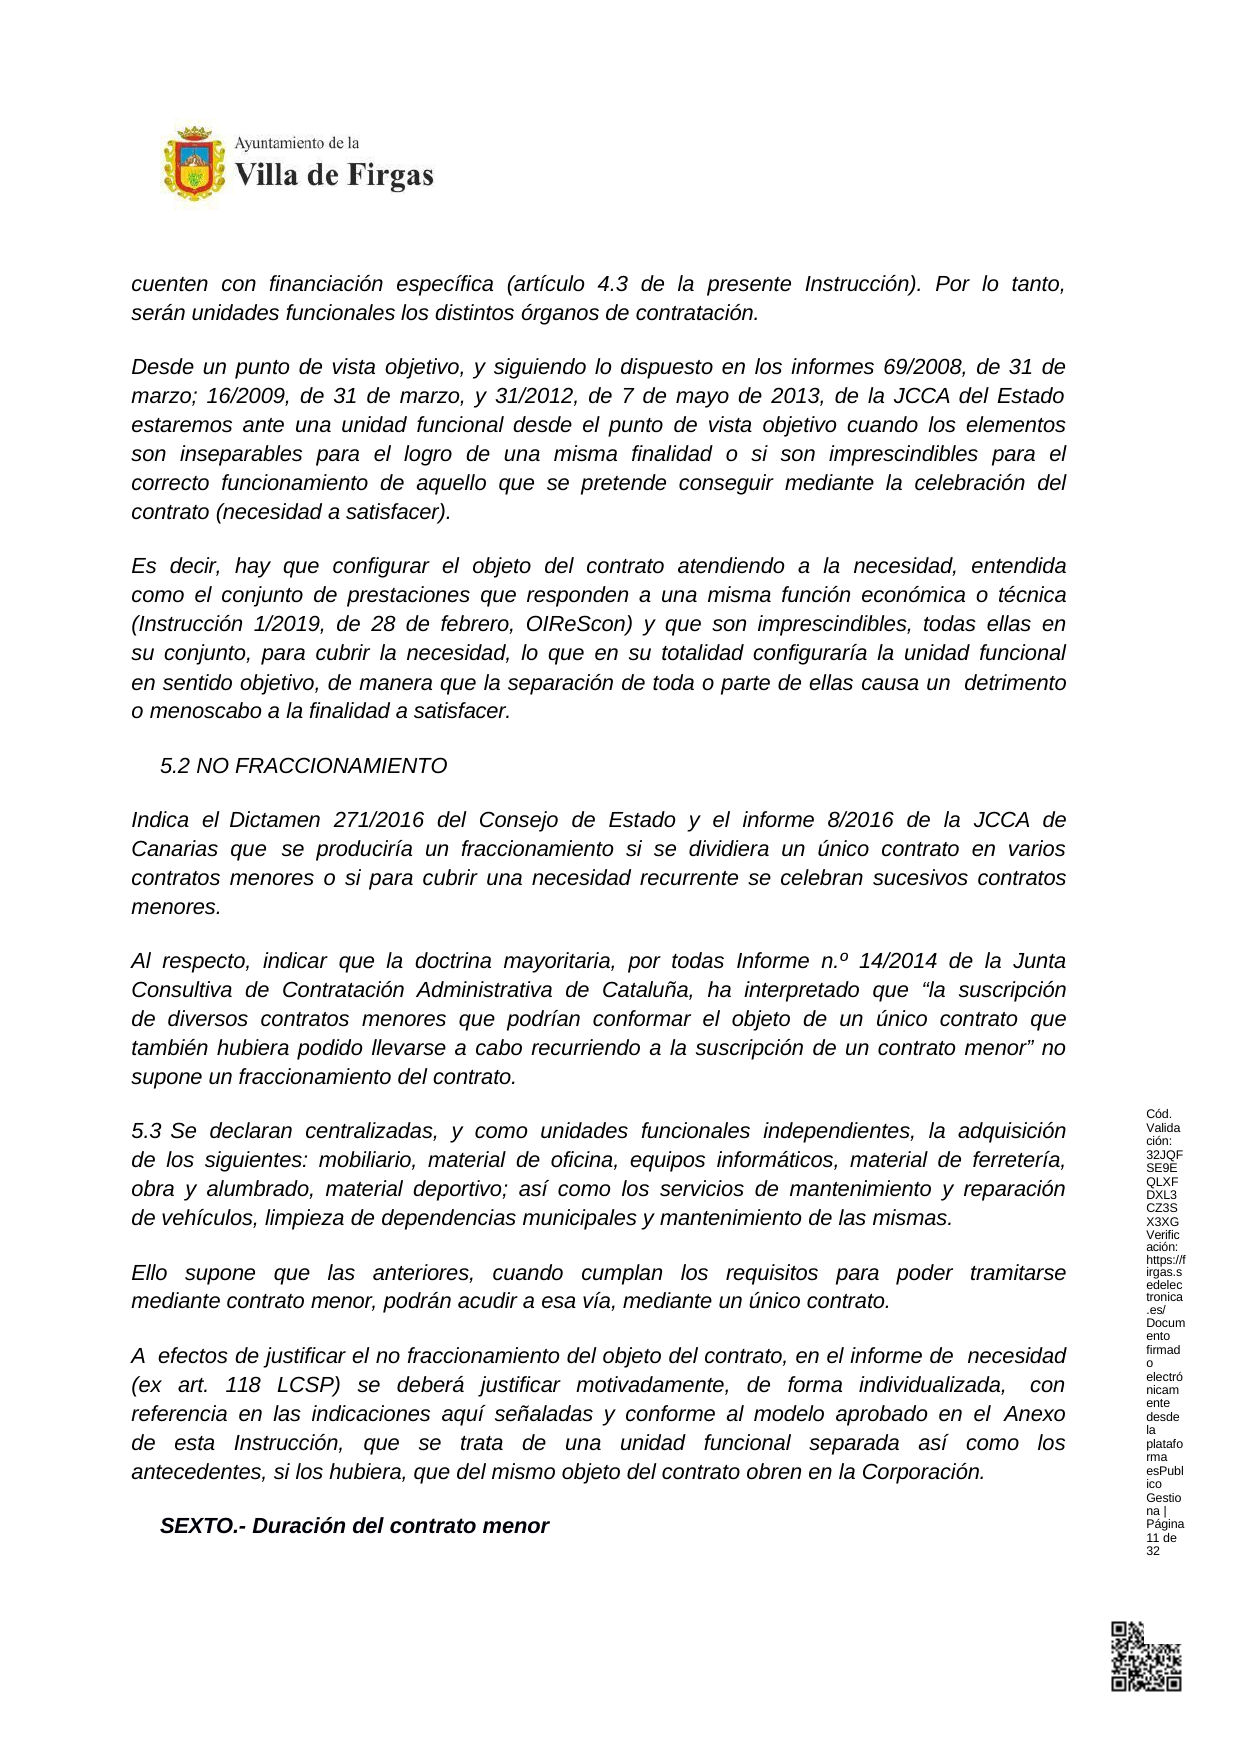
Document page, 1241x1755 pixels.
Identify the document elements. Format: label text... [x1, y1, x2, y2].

text Ello supone que las anteriores, cuando cumplan los requisitos para poder tramitarse mediante contrato menor, podrán acudir a esa vía, mediante un único contrato. [131, 1259, 1067, 1314]
text Indica el Dictamen 271/2016 del Consejo de Estado y el informe 8/2016 de la JCCA de Canarias que se produciría un fraccionamiento si se dividiera un único contrato en varios contratos menores o si para cubrir una necesidad recurrente se celebran sucesivos contratos menores. [131, 807, 1067, 919]
text cuenten con financiación específica (artículo 4.3 de la presente Instrucción). Por lo tanto, serán unidades funcionales los distintos órganos de contratación. [131, 271, 1067, 325]
list NO FRACCIONAMIENTO [160, 752, 1195, 778]
text Desde un punto de vista objetivo, y siguiendo lo dispuesto en los informes 69/2008, de 31 de marzo; 16/2009, de 31 de marzo, y 31/2012, de 7 de mayo de 2013, de la JCCA del Estado estaremos ante una unidad funcional desde el punto de vista objetivo cuando los elementos son inseparables para el logro de una misma finalidad o si son imprescindibles para el correcto funcionamiento de aquello que se pretende conseguir mediante la celebración del contrato (necesidad a satisfacer). [131, 354, 1066, 524]
subtitle SEXTO.- Duración del contrato menor [160, 1513, 1144, 1538]
list Verificación: https://firgas.sedelectronica.es/ [1146, 1229, 1186, 1317]
list Cód. Validación: 32JQFSE9EQLXFDXL3CZ3SX3XG [1146, 1108, 1186, 1229]
text Al respecto, indicar que la doctrina mayoritaria, por todas Informe n.º 14/2014 de la Junta Consultiva de Contratación Administrativa de Cataluña, ha interpretado que “la suscripción de diversos contratos menores que podrían conformar el objeto de un único contrato que también hubiera podido llevarse a cabo recurriendo a la suscripción de un contrato menor” no supone un fraccionamiento del contrato. [131, 948, 1067, 1089]
list Documento firmado electrónicamente desde la plataforma esPublico Gestiona | Página 11 de 32 [1146, 1317, 1186, 1558]
text Es decir, hay que configurar el objeto del contrato atendiendo a la necesidad, entendida como el conjunto de prestaciones que responden a una misma función económica o técnica (Instrucción 1/2019, de 28 de febrero, OIReScon) y que son imprescindibles, todas ellas en su conjunto, para cubrir la necesidad, lo que en su totalidad configuraría la unidad funcional en sentido objetivo, de manera que la separación de toda o parte de ellas causa un detrimento o menoscabo a la finalidad a satisfacer. [131, 553, 1067, 724]
text A efectos de justificar el no fraccionamiento del objeto del contrato, en el informe de necesidad (ex art. 118 LCSP) se deberá justificar motivadamente, de forma individualizada, con referencia en las indicaciones aquí señaladas y conforme al modelo aprobado en el Anexo de esta Instrucción, que se trata de una unidad funcional separada así como los antecedentes, si los hubiera, que del mismo objeto del contrato obren en la Corporación. [131, 1342, 1066, 1484]
list [1144, 1108, 1186, 1644]
list Se declaran centralizadas, y como unidades funcionales independientes, la adquisición de los siguientes: mobiliario, material de oficina, equipos informáticos, material de ferretería, obra y alumbrado, material deportivo; así como los servicios de mantenimiento y reparación de vehículos, limpieza de dependencias municipales y mantenimiento de las mismas. [131, 1118, 1067, 1231]
